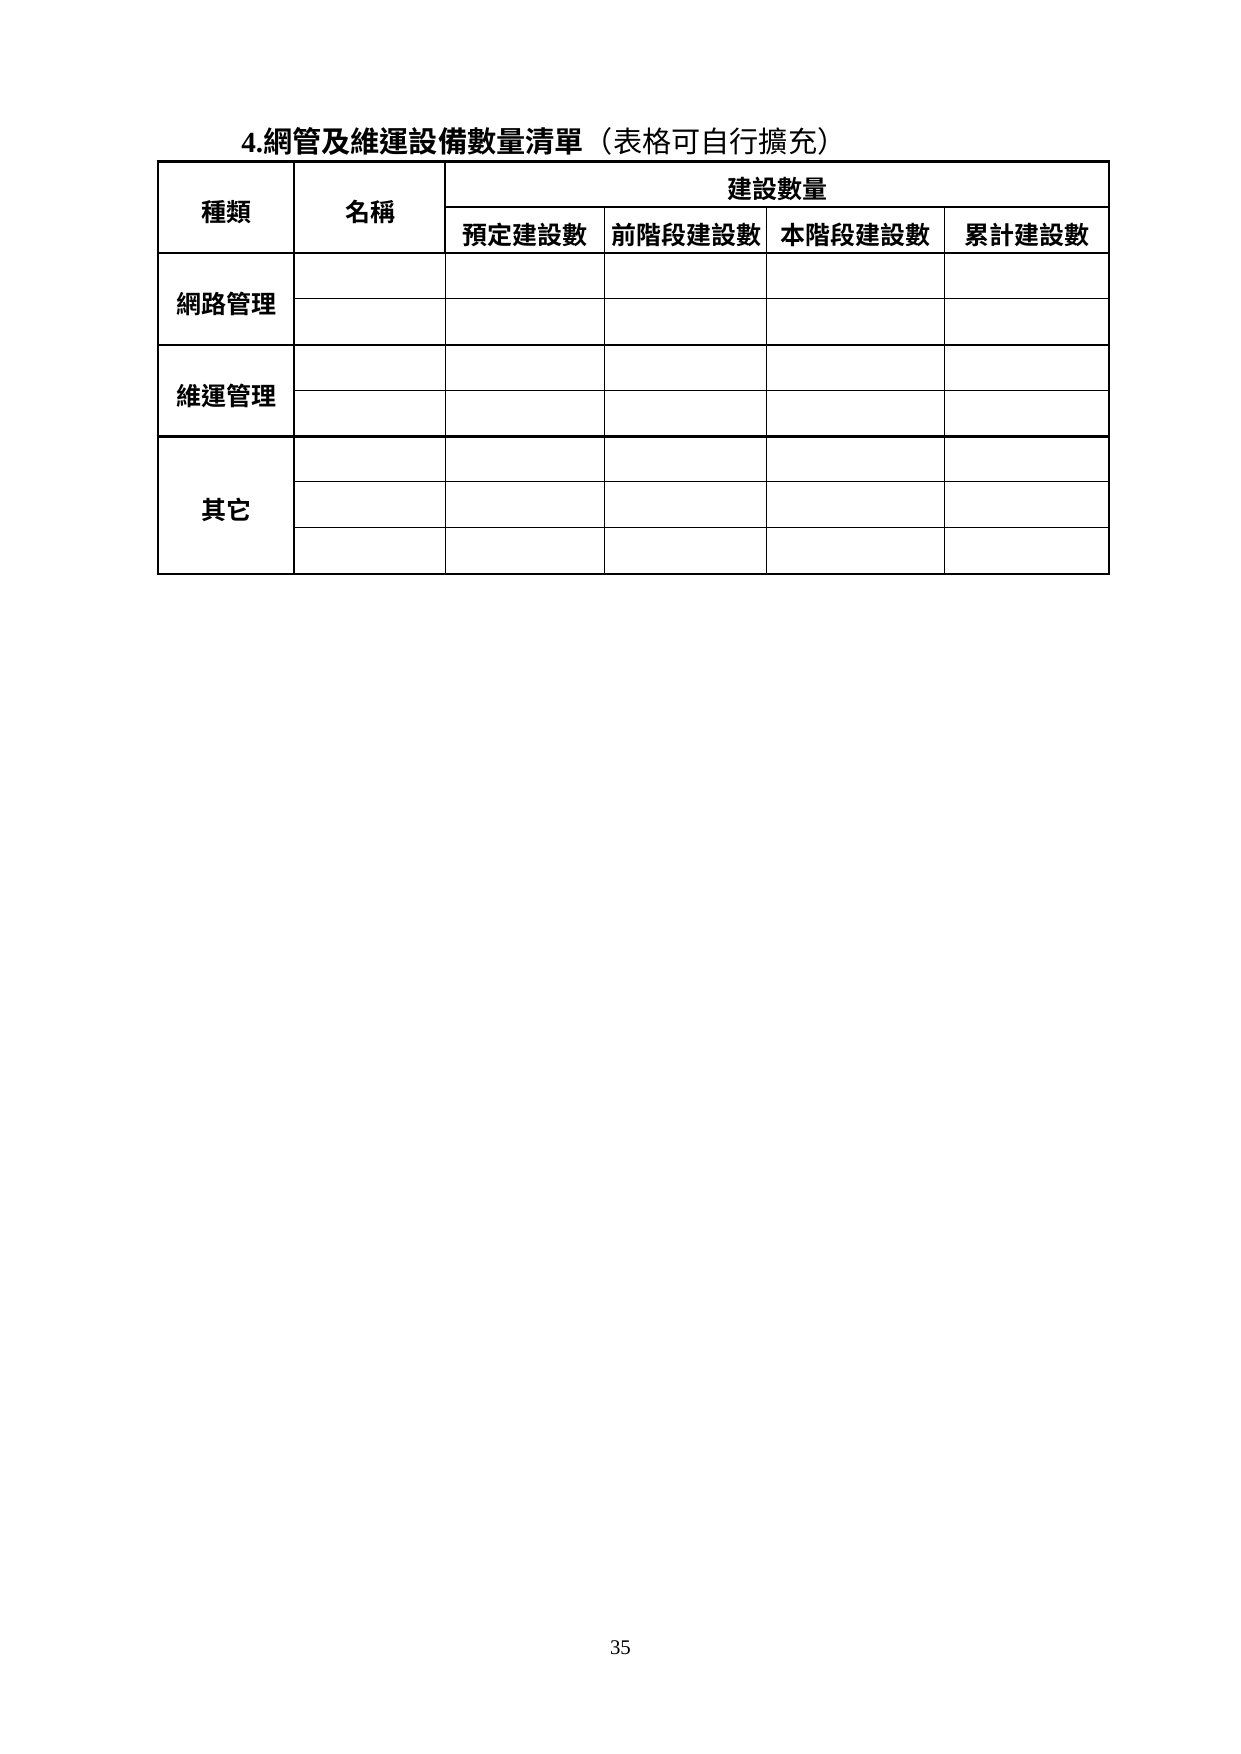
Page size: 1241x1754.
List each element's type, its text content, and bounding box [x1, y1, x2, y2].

table_cell [945, 391, 1108, 435]
table_cell 預定建設數 [446, 208, 604, 252]
table_cell [446, 482, 604, 527]
table_cell [295, 528, 445, 573]
table_cell [446, 299, 604, 344]
table_cell [605, 254, 766, 298]
table_cell [945, 482, 1108, 527]
table_cell 本階段建設數 [767, 208, 944, 252]
table_cell 網路管理 [159, 254, 293, 344]
table_cell [945, 528, 1108, 573]
text 4.網管及維運設備數量清單（表格可自行擴充） [172, 118, 1092, 160]
table_cell [446, 528, 604, 573]
table_cell [605, 482, 766, 527]
table_cell [446, 254, 604, 298]
table_cell [295, 391, 445, 435]
table_cell [945, 254, 1108, 298]
table_cell [295, 438, 445, 481]
table_cell [945, 346, 1108, 389]
table_cell [945, 438, 1108, 481]
table_cell [767, 391, 944, 435]
table_cell [767, 528, 944, 573]
table_cell 其它 [159, 438, 293, 573]
table_header 種類 [159, 163, 293, 252]
table_cell [295, 299, 445, 344]
table_cell [945, 299, 1108, 344]
table_cell [767, 482, 944, 527]
table_cell [295, 482, 445, 527]
table_cell [295, 254, 445, 298]
table_cell [446, 438, 604, 481]
table_cell [767, 346, 944, 389]
table_cell [605, 391, 766, 435]
table_cell [605, 438, 766, 481]
table_cell [605, 299, 766, 344]
table_cell [605, 346, 766, 389]
table_cell 累計建設數 [945, 208, 1108, 252]
table_header 建設數量 [446, 163, 1108, 206]
table_cell 維運管理 [159, 346, 293, 435]
table_cell [295, 346, 445, 389]
table_cell [767, 299, 944, 344]
table_cell [605, 528, 766, 573]
table_cell [446, 391, 604, 435]
table_cell 前階段建設數 [605, 208, 766, 252]
table_header 名稱 [295, 163, 444, 252]
table_cell [767, 254, 944, 298]
table_cell [446, 346, 604, 389]
table_cell [767, 438, 944, 481]
